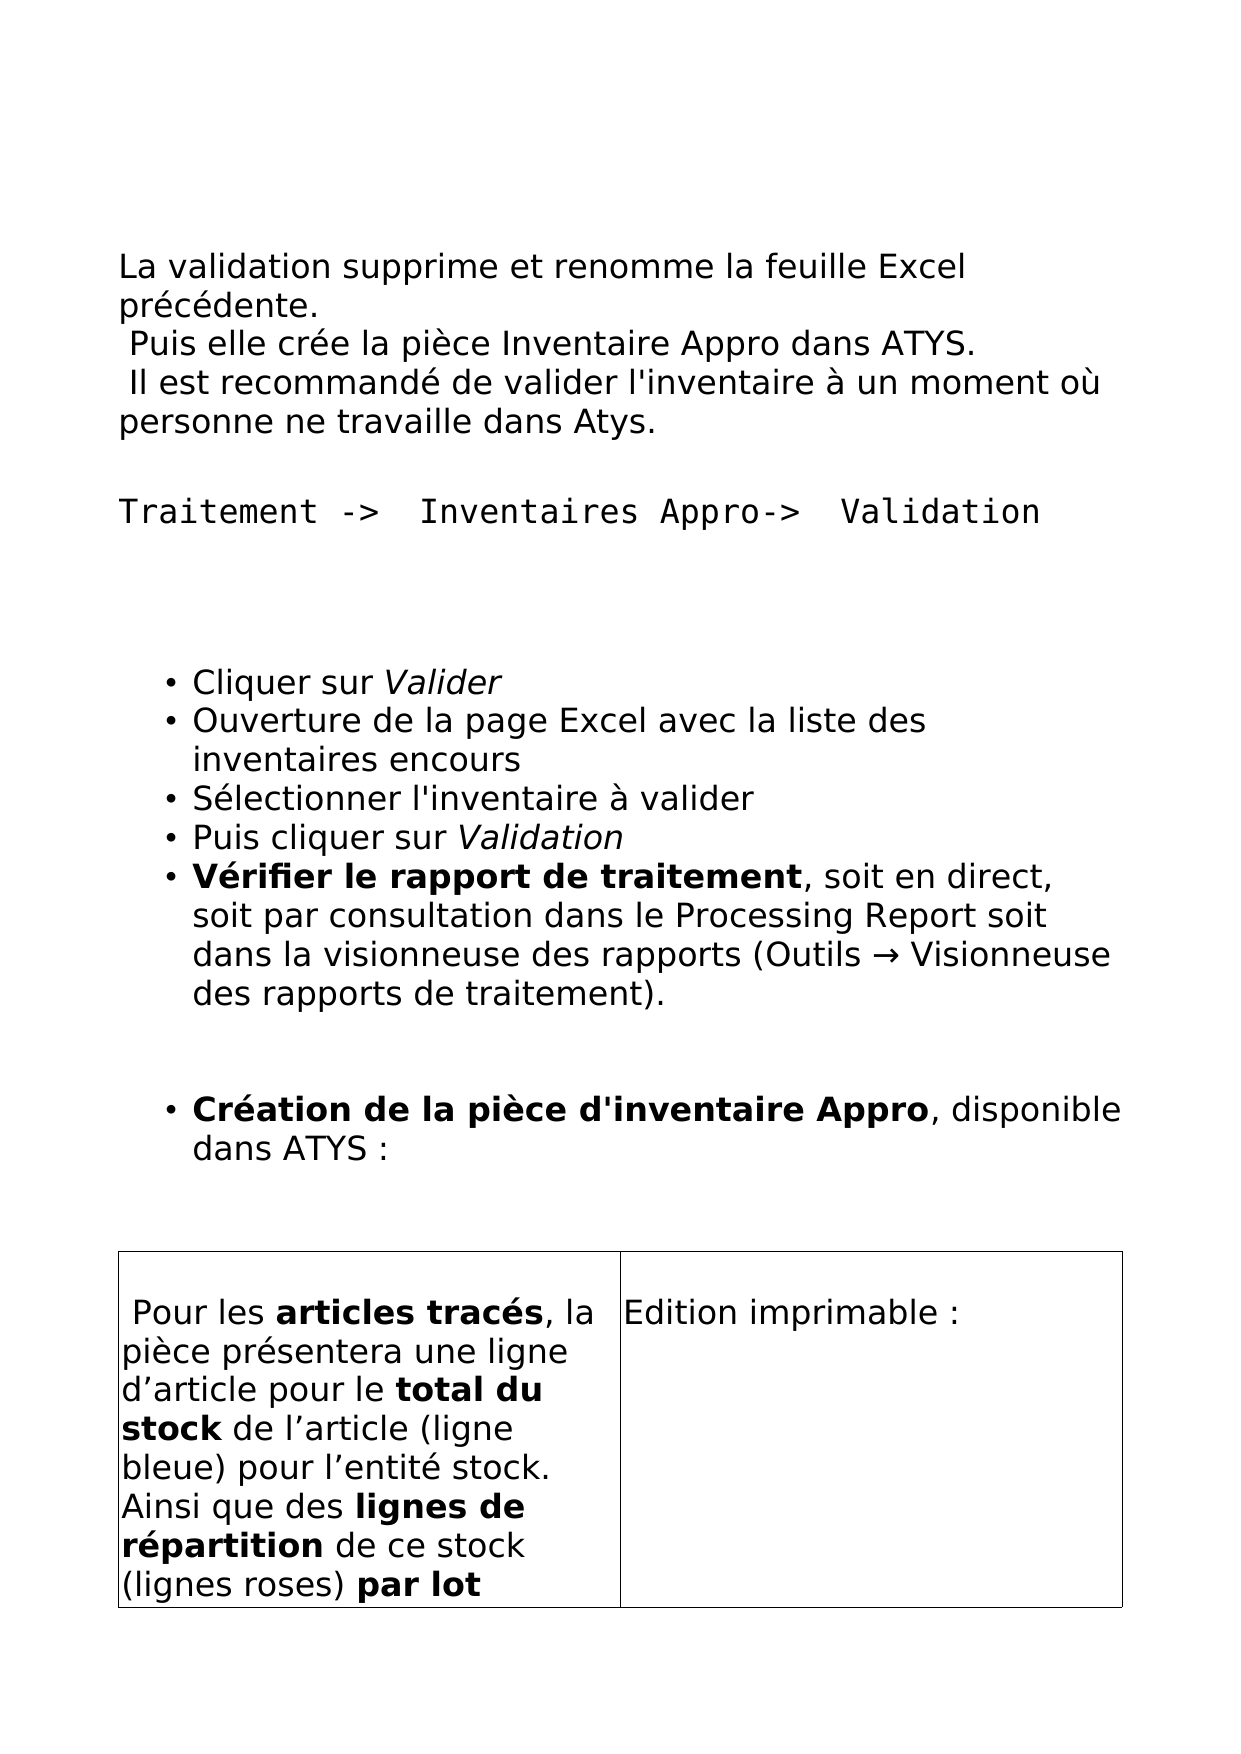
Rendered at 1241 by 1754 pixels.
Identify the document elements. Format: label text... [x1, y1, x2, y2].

list Ouverture de la page Excel avec la liste des inventaires encours [177, 702, 1122, 780]
table_header Pour les articles tracés, la pièce présentera une ligne d’article pour le total du stock de l’article (ligne bleue) pour l’entité stock. Ainsi que des lignes de répartition de ce stock (lignes roses) par lot [119, 1252, 620, 1607]
text Traitement -> Inventaires Appro-> Validation [118, 493, 1122, 532]
list Cliquer sur Valider [177, 663, 1122, 702]
table_header Edition imprimable : [621, 1252, 1122, 1607]
list Sélectionner l'inventaire à valider [177, 780, 1122, 818]
list Vérifier le rapport de traitement, soit en direct, soit par consultation dans le Processing Report soit dans la visionneuse des rapports (Outils → Visionneuse des rapports de traitement). [177, 857, 1122, 1091]
text La validation supprime et renomme la feuille Excel précédente. Puis elle crée la pièce Inventaire Appro dans ATYS. Il est recommandé de valider l'inventaire à un moment où personne ne travaille dans Atys. [118, 247, 1122, 480]
list Création de la pièce d'inventaire Appro, disponible dans ATYS : [177, 1091, 1122, 1207]
list Puis cliquer sur Validation [177, 818, 1122, 857]
